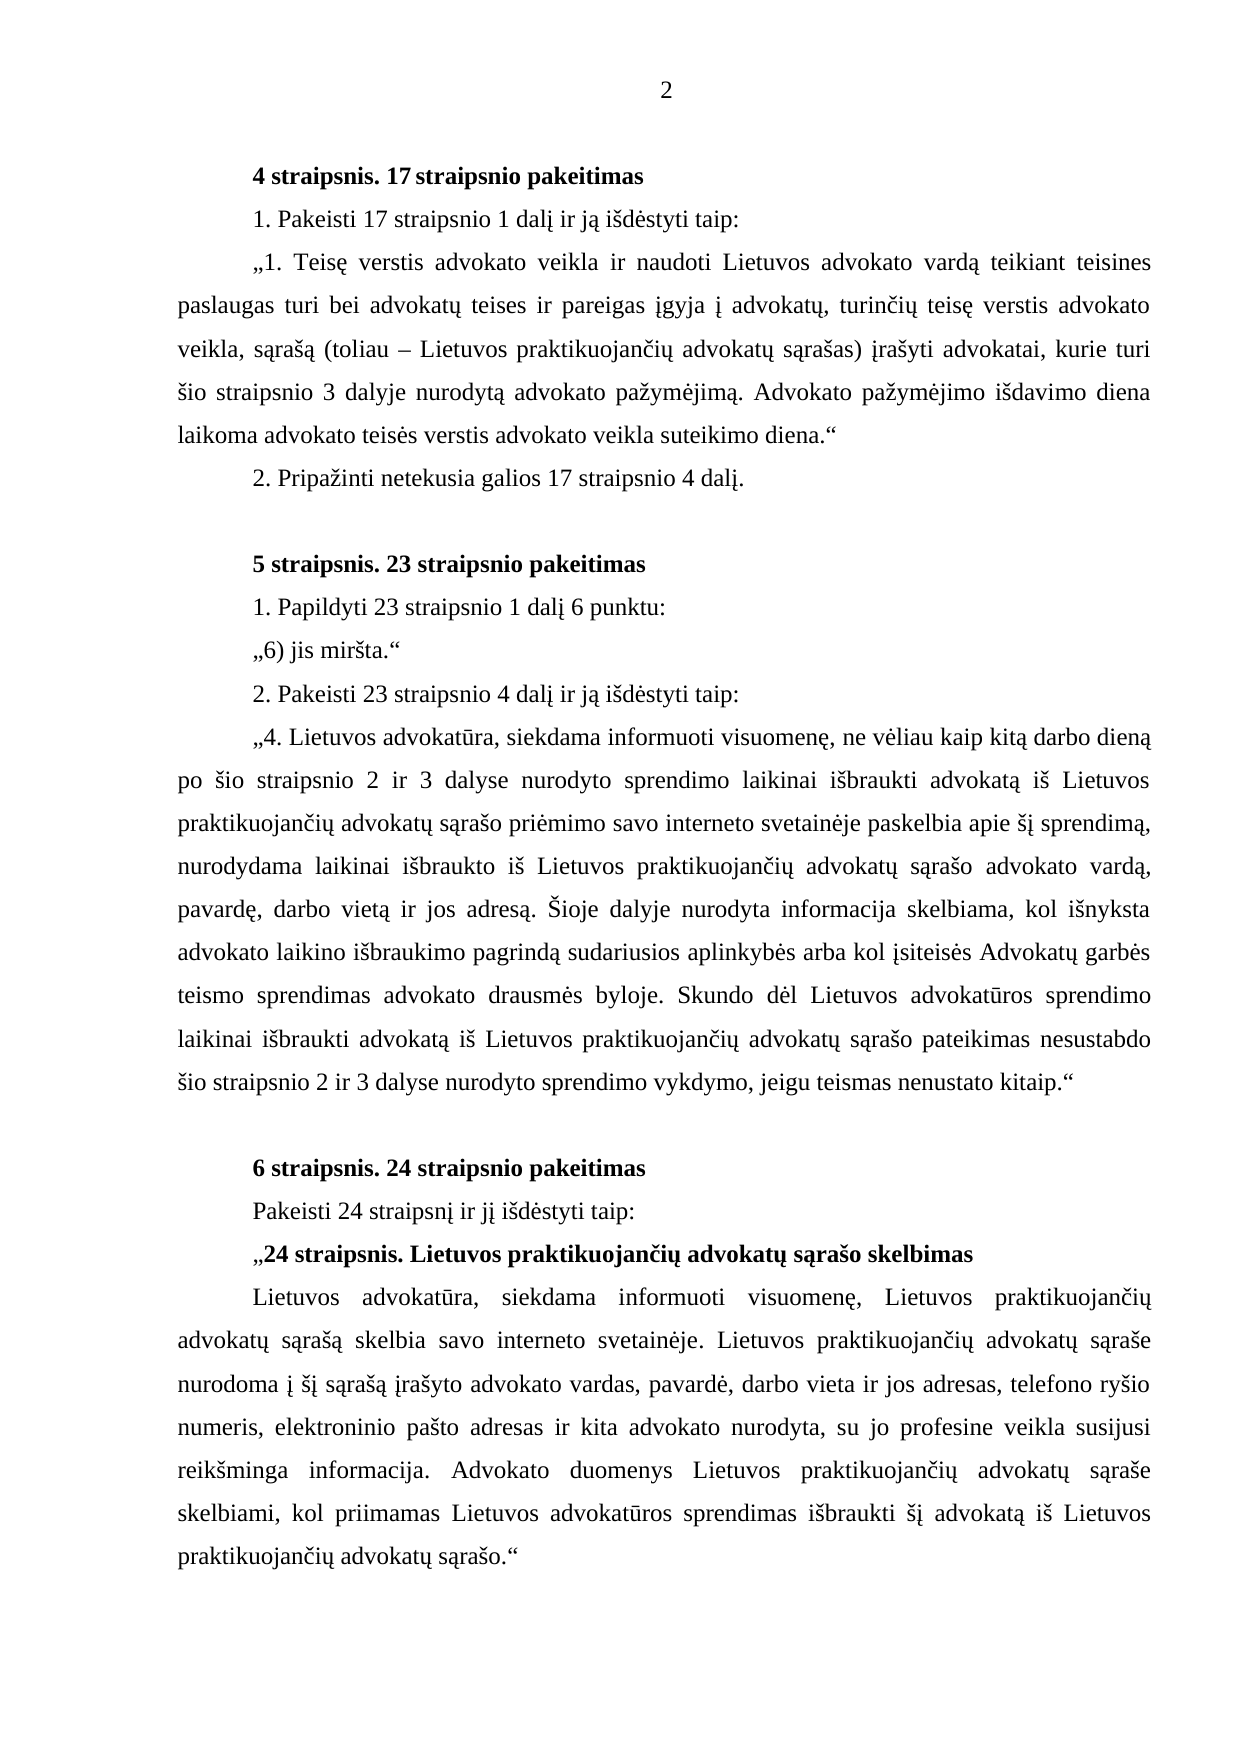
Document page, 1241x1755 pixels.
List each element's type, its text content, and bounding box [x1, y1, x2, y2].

text 1. Pakeisti 17 straipsnio 1 dalį ir ją išdėstyti taip: [177, 204, 1152, 233]
text 2. Pripažinti netekusia galios 17 straipsnio 4 dalį. [177, 463, 1152, 492]
text „6) jis miršta.“ [177, 636, 1152, 664]
text 5 straipsnis. 23 straipsnio pakeitimas [177, 549, 1152, 578]
text „4. Lietuvos advokatūra, siekdama informuoti visuomenę, ne vėliau kaip kitą darbo dieną po šio straipsnio 2 ir 3 dalyse nurodyto sprendimo laikinai išbraukti advokatą iš Lietuvos praktikuojančių advokatų sąrašo priėmimo savo interneto svetainėje paskelbia apie šį sprendimą, nurodydama laikinai išbraukto iš Lietuvos praktikuojančių advokatų sąrašo advokato vardą, pavardę, darbo vietą ir jos adresą. Šioje dalyje nurodyta informacija skelbiama, kol išnyksta advokato laikino išbraukimo pagrindą sudariusios aplinkybės arba kol įsiteisės Advokatų garbės teismo sprendimas advokato drausmės byloje. Skundo dėl Lietuvos advokatūros sprendimo laikinai išbraukti advokatą iš Lietuvos praktikuojančių advokatų sąrašo pateikimas nesustabdo šio straipsnio 2 ir 3 dalyse nurodyto sprendimo vykdymo, jeigu teismas nenustato kitaip.“ [177, 722, 1152, 1096]
text 6 straipsnis. 24 straipsnio pakeitimas [177, 1153, 1152, 1182]
text 2. Pakeisti 23 straipsnio 4 dalį ir ją išdėstyti taip: [177, 679, 1152, 707]
text Lietuvos advokatūra, siekdama informuoti visuomenę, Lietuvos praktikuojančių advokatų sąrašą skelbia savo interneto svetainėje. Lietuvos praktikuojančių advokatų sąraše nurodoma į šį sąrašą įrašyto advokato vardas, pavardė, darbo vieta ir jos adresas, telefono ryšio numeris, elektroninio pašto adresas ir kita advokato nurodyta, su jo profesine veikla susijusi reikšminga informacija. Advokato duomenys Lietuvos praktikuojančių advokatų sąraše skelbiami, kol priimamas Lietuvos advokatūros sprendimas išbraukti šį advokatą iš Lietuvos praktikuojančių advokatų sąrašo.“ [177, 1282, 1152, 1570]
text „1. Teisę verstis advokato veikla ir naudoti Lietuvos advokato vardą teikiant teisines paslaugas turi bei advokatų teises ir pareigas įgyja į advokatų, turinčių teisę verstis advokato veikla, sąrašą (toliau – Lietuvos praktikuojančių advokatų sąrašas) įrašyti advokatai, kurie turi šio straipsnio 3 dalyje nurodytą advokato pažymėjimą. Advokato pažymėjimo išdavimo diena laikoma advokato teisės verstis advokato veikla suteikimo diena.“ [177, 247, 1152, 449]
text Pakeisti 24 straipsnį ir jį išdėstyti taip: [177, 1196, 1152, 1225]
text 4 straipsnis. 17 straipsnio pakeitimas [177, 161, 1152, 190]
text 1. Papildyti 23 straipsnio 1 dalį 6 punktu: [177, 592, 1152, 621]
text „24 straipsnis. Lietuvos praktikuojančių advokatų sąrašo skelbimas [177, 1239, 1152, 1268]
